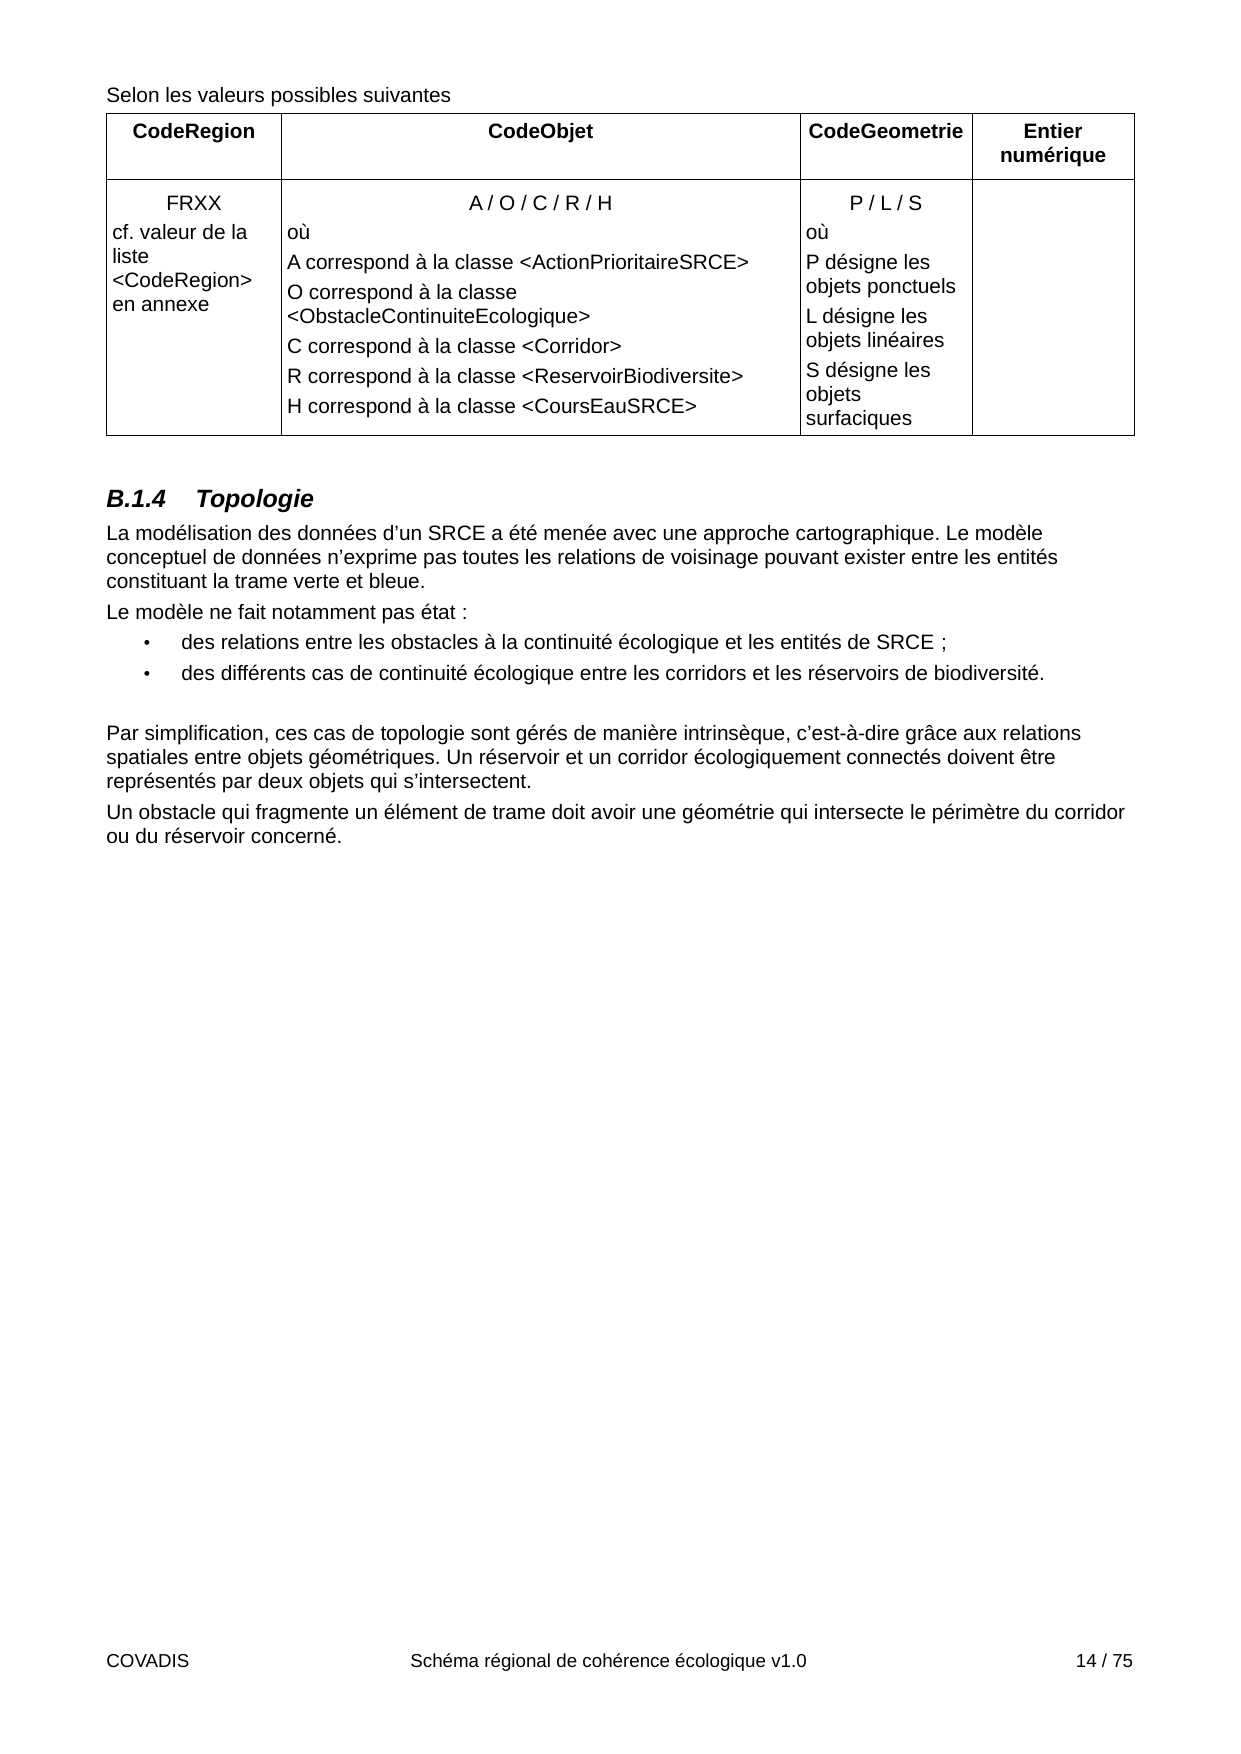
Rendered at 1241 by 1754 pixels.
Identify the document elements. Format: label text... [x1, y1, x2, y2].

list des relations entre les obstacles à la continuité écologique et les entités de SRCE ; [144, 630, 1134, 654]
text Un obstacle qui fragmente un élément de trame doit avoir une géométrie qui intersecte le périmètre du corridor ou du réservoir concerné. [106, 799, 1134, 847]
text Le modèle ne fait notamment pas état : [106, 599, 1134, 623]
list des différents cas de continuité écologique entre les corridors et les réservoirs de biodiversité. [144, 660, 1134, 684]
text Selon les valeurs possibles suivantes [106, 83, 1134, 107]
text Par simplification, ces cas de topologie sont gérés de manière intrinsèque, c’est-à-dire grâce aux relations spatiales entre objets géométriques. Un réservoir et un corridor écologiquement connectés doivent être représentés par deux objets qui s’intersectent. [106, 721, 1134, 793]
subtitle Topologie [106, 484, 1134, 512]
text La modélisation des données d’un SRCE a été menée avec une approche cartographique. Le modèle conceptuel de données n’exprime pas toutes les relations de voisinage pouvant exister entre les entités constituant la trame verte et bleue. [106, 521, 1134, 593]
table_cell P / L / S où P désigne les objets ponctuels L désigne les objets linéaires S désigne les objets surfaciques [801, 180, 972, 435]
table_header CodeRegion [107, 114, 281, 178]
table_header CodeObjet [282, 114, 800, 178]
table_cell [973, 180, 1134, 435]
table_header CodeGeometrie [801, 114, 972, 178]
table_cell FRXX cf. valeur de la liste <CodeRegion> en annexe [107, 180, 281, 435]
table_cell A / O / C / R / H où A correspond à la classe <ActionPrioritaireSRCE> O correspond à la classe <ObstacleContinuiteEcologique> C correspond à la classe <Corridor> R correspond à la classe <ReservoirBiodiversite> H correspond à la classe <CoursEauSRCE> [282, 180, 800, 435]
table_header Entier numérique [973, 114, 1134, 178]
